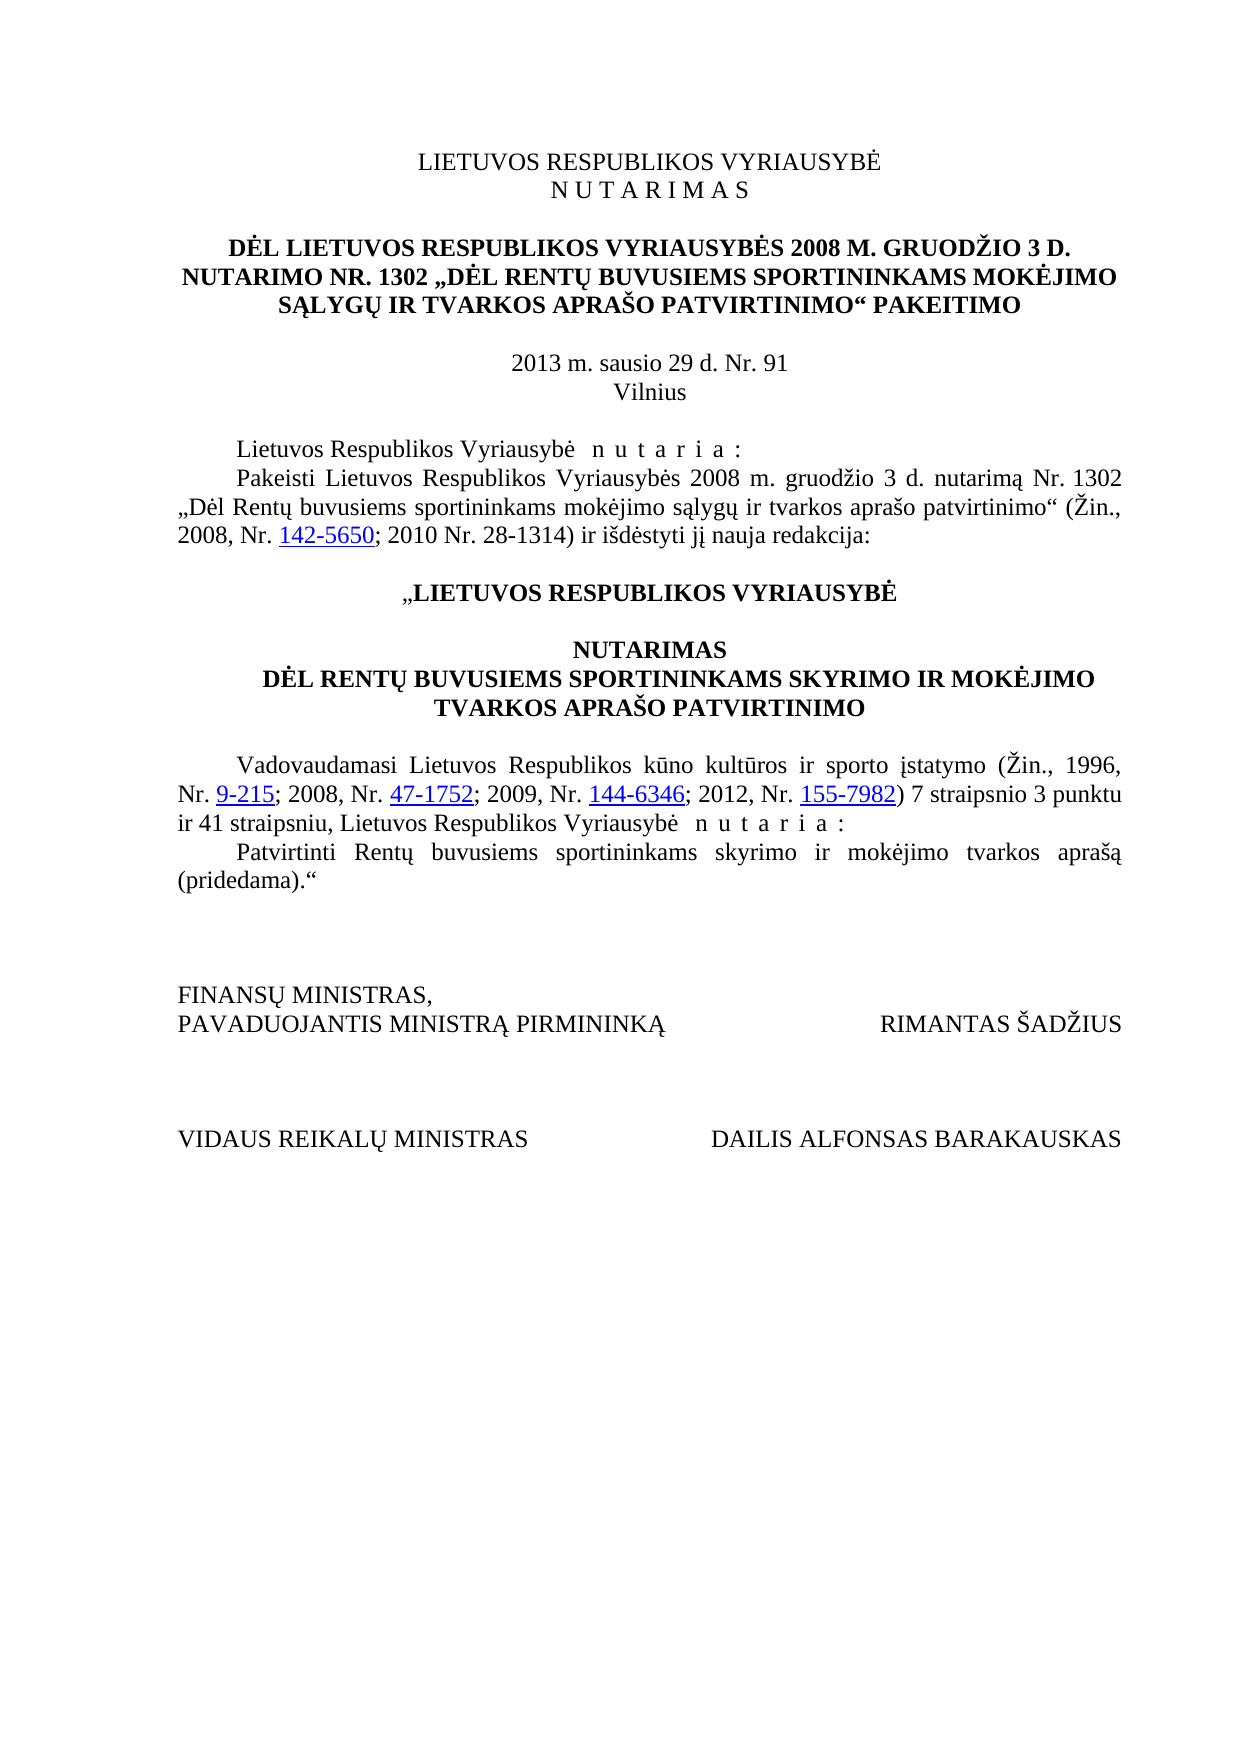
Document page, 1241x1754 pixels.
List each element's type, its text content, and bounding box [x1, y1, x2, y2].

text 2013 m. sausio 29 d. Nr. 91 [177, 348, 1122, 377]
text DĖL RENTŲ BUVUSIEMS SPORTININKAMS SKYRIMO IR MOKĖJIMO TVARKOS APRAŠO PATVIRTINIMO [177, 664, 1122, 722]
text Vilnius [177, 377, 1122, 406]
text Nutarimas [177, 636, 1122, 664]
text NUTARIMAS [177, 176, 1122, 204]
text FINANSŲ MINISTRAS, [177, 981, 1122, 1009]
text Lietuvos Respublikos Vyriausybė [177, 147, 1122, 176]
text Patvirtinti Rentų buvusiems sportininkams skyrimo ir mokėjimo tvarkos aprašą (pridedama).“ [177, 837, 1122, 894]
text „Lietuvos respublikos vyriausybė [177, 578, 1122, 607]
text Dėl LIETUVOS RESPUBLIKOS VYRIAUSYBĖS 2008 M. GRUODŽIO 3 D. NUTARIMO NR. 1302 „DĖL RENTŲ BUVUSIEMS SPORTININKAMS MOKĖJIMO SĄLYGŲ IR TVARKOS APRAŠO PATVIRTINIMO“ PAKEITIMO [177, 233, 1122, 319]
text Vadovaudamasi Lietuvos Respublikos kūno kultūros ir sporto įstatymo (Žin., 1996, Nr. 9-215; 2008, Nr. 47-1752; 2009, Nr. 144-6346; 2012, Nr. 155-7982) 7 straipsnio 3 punktu ir 41 straipsniu, Lietuvos Respublikos Vyriausybė nutaria: [177, 751, 1122, 837]
text Lietuvos Respublikos Vyriausybė nutaria: [177, 434, 1122, 463]
text Pakeisti Lietuvos Respublikos Vyriausybės 2008 m. gruodžio 3 d. nutarimą Nr. 1302 „Dėl Rentų buvusiems sportininkams mokėjimo sąlygų ir tvarkos aprašo patvirtinimo“ (Žin., 2008, Nr. 142-5650; 2010 Nr. 28-1314) ir išdėstyti jį nauja redakcija: [177, 463, 1122, 549]
text PAVADUOJANTIS MINISTRĄ PIRMININKĄ RIMANTAS ŠADŽIUS [177, 1009, 1122, 1038]
text VIDAUS REIKALŲ MINISTRAS DAILIS ALFONSAS BARAKAUSKAS [177, 1124, 1122, 1153]
